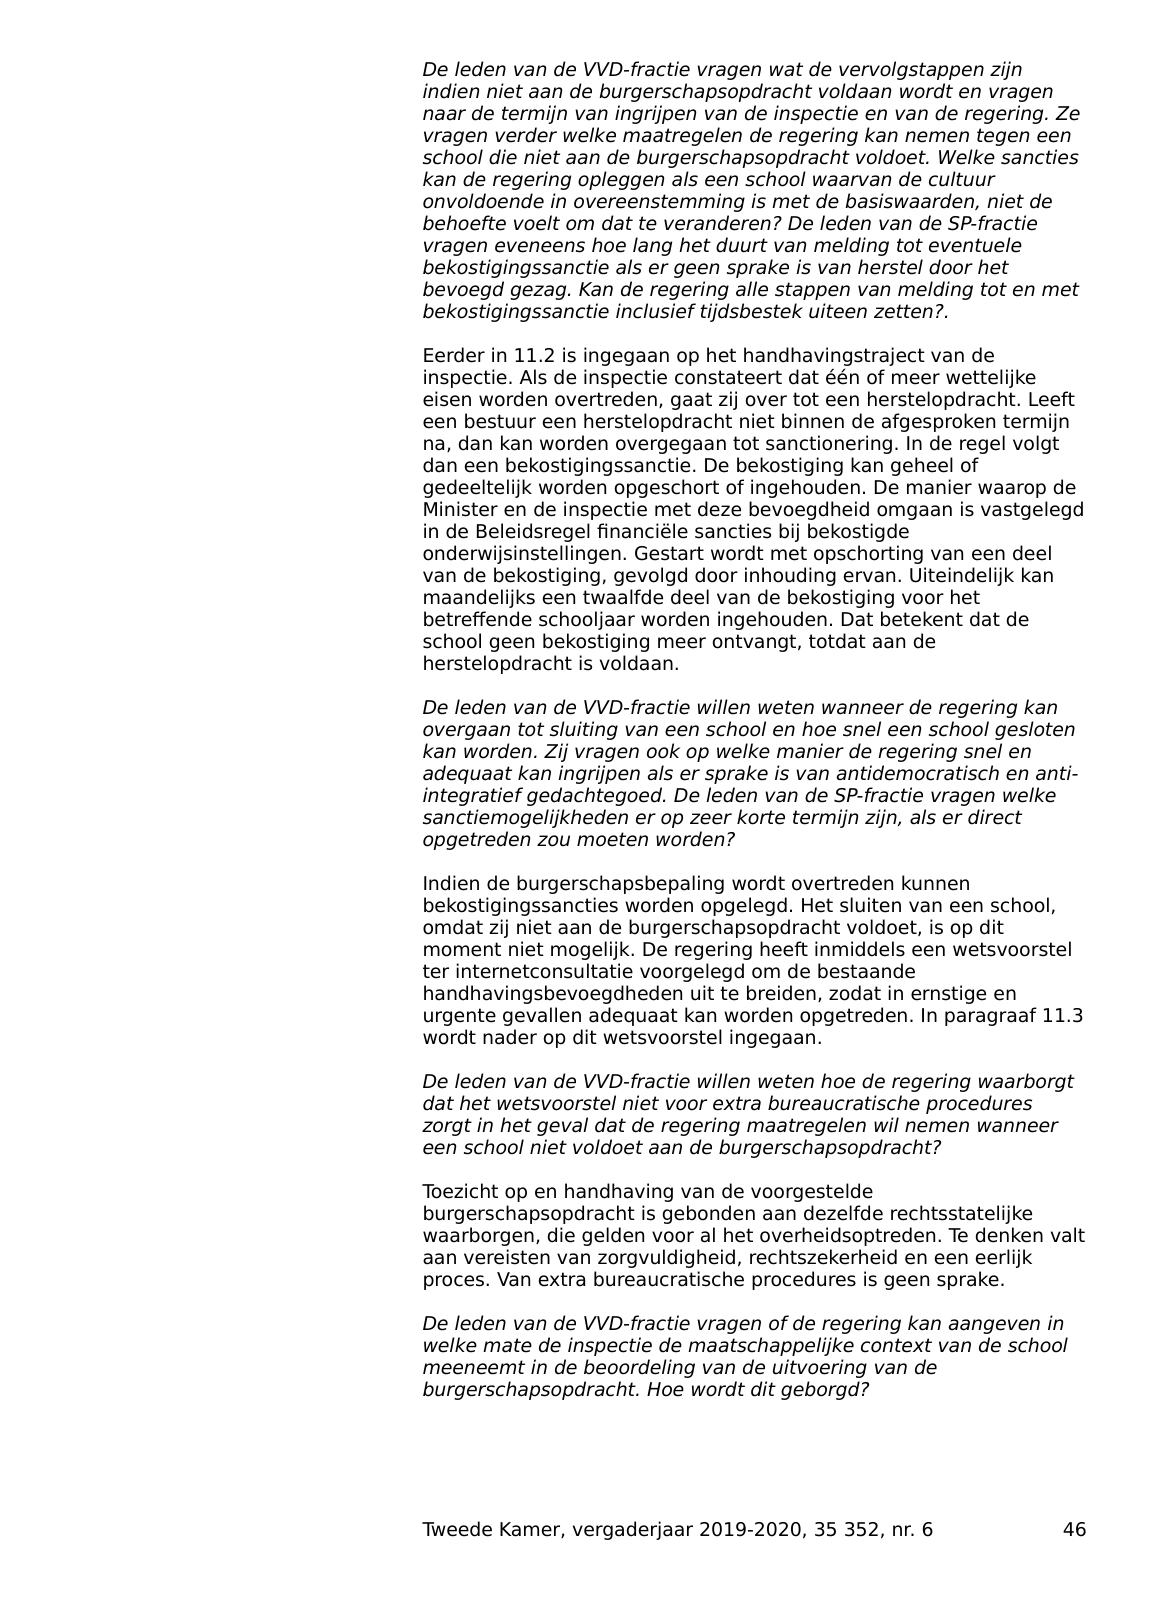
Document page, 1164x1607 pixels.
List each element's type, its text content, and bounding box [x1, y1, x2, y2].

text Toezicht op en handhaving van de voorgestelde burgerschapsopdracht is gebonden aan dezelfde rechtsstatelijke waarborgen, die gelden voor al het overheidsoptreden. Te denken valt aan vereisten van zorgvuldigheid, rechtszekerheid en een eerlijk proces. Van extra bureaucratische procedures is geen sprake. [422, 1181, 1087, 1291]
text Indien de burgerschapsbepaling wordt overtreden kunnen bekostigingssancties worden opgelegd. Het sluiten van een school, omdat zij niet aan de burgerschapsopdracht voldoet, is op dit moment niet mogelijk. De regering heeft inmiddels een wetsvoorstel ter internetconsultatie voorgelegd om de bestaande handhavingsbevoegdheden uit te breiden, zodat in ernstige en urgente gevallen adequaat kan worden opgetreden. In paragraaf 11.3 wordt nader op dit wetsvoorstel ingegaan. [422, 873, 1087, 1049]
text De leden van de VVD-fractie vragen of de regering kan aangeven in welke mate de inspectie de maatschappelijke context van de school meeneemt in de beoordeling van de uitvoering van de burgerschapsopdracht. Hoe wordt dit geborgd? [422, 1313, 1087, 1401]
text De leden van de VVD-fractie willen weten wanneer de regering kan overgaan tot sluiting van een school en hoe snel een school gesloten kan worden. Zij vragen ook op welke manier de regering snel en adequaat kan ingrijpen als er sprake is van antidemocratisch en anti-integratief gedachtegoed. De leden van de SP-fractie vragen welke sanctiemogelijkheden er op zeer korte termijn zijn, als er direct opgetreden zou moeten worden? [422, 697, 1087, 851]
text De leden van de VVD-fractie willen weten hoe de regering waarborgt dat het wetsvoorstel niet voor extra bureaucratische procedures zorgt in het geval dat de regering maatregelen wil nemen wanneer een school niet voldoet aan de burgerschapsopdracht? [422, 1071, 1087, 1159]
text Eerder in 11.2 is ingegaan op het handhavingstraject van de inspectie. Als de inspectie constateert dat één of meer wettelijke eisen worden overtreden, gaat zij over tot een herstelopdracht. Leeft een bestuur een herstelopdracht niet binnen de afgesproken termijn na, dan kan worden overgegaan tot sanctionering. In de regel volgt dan een bekostigingssanctie. De bekostiging kan geheel of gedeeltelijk worden opgeschort of ingehouden. De manier waarop de Minister en de inspectie met deze bevoegdheid omgaan is vastgelegd in de Beleidsregel financiële sancties bij bekostigde onderwijsinstellingen. Gestart wordt met opschorting van een deel van de bekostiging, gevolgd door inhouding ervan. Uiteindelijk kan maandelijks een twaalfde deel van de bekostiging voor het betreffende schooljaar worden ingehouden. Dat betekent dat de school geen bekostiging meer ontvangt, totdat aan de herstelopdracht is voldaan. [422, 345, 1087, 675]
text De leden van de VVD-fractie vragen wat de vervolgstappen zijn indien niet aan de burgerschapsopdracht voldaan wordt en vragen naar de termijn van ingrijpen van de inspectie en van de regering. Ze vragen verder welke maatregelen de regering kan nemen tegen een school die niet aan de burgerschapsopdracht voldoet. Welke sancties kan de regering opleggen als een school waarvan de cultuur onvoldoende in overeenstemming is met de basiswaarden, niet de behoefte voelt om dat te veranderen? De leden van de SP-fractie vragen eveneens hoe lang het duurt van melding tot eventuele bekostigingssanctie als er geen sprake is van herstel door het bevoegd gezag. Kan de regering alle stappen van melding tot en met bekostigingssanctie inclusief tijdsbestek uiteen zetten?. [422, 59, 1087, 323]
